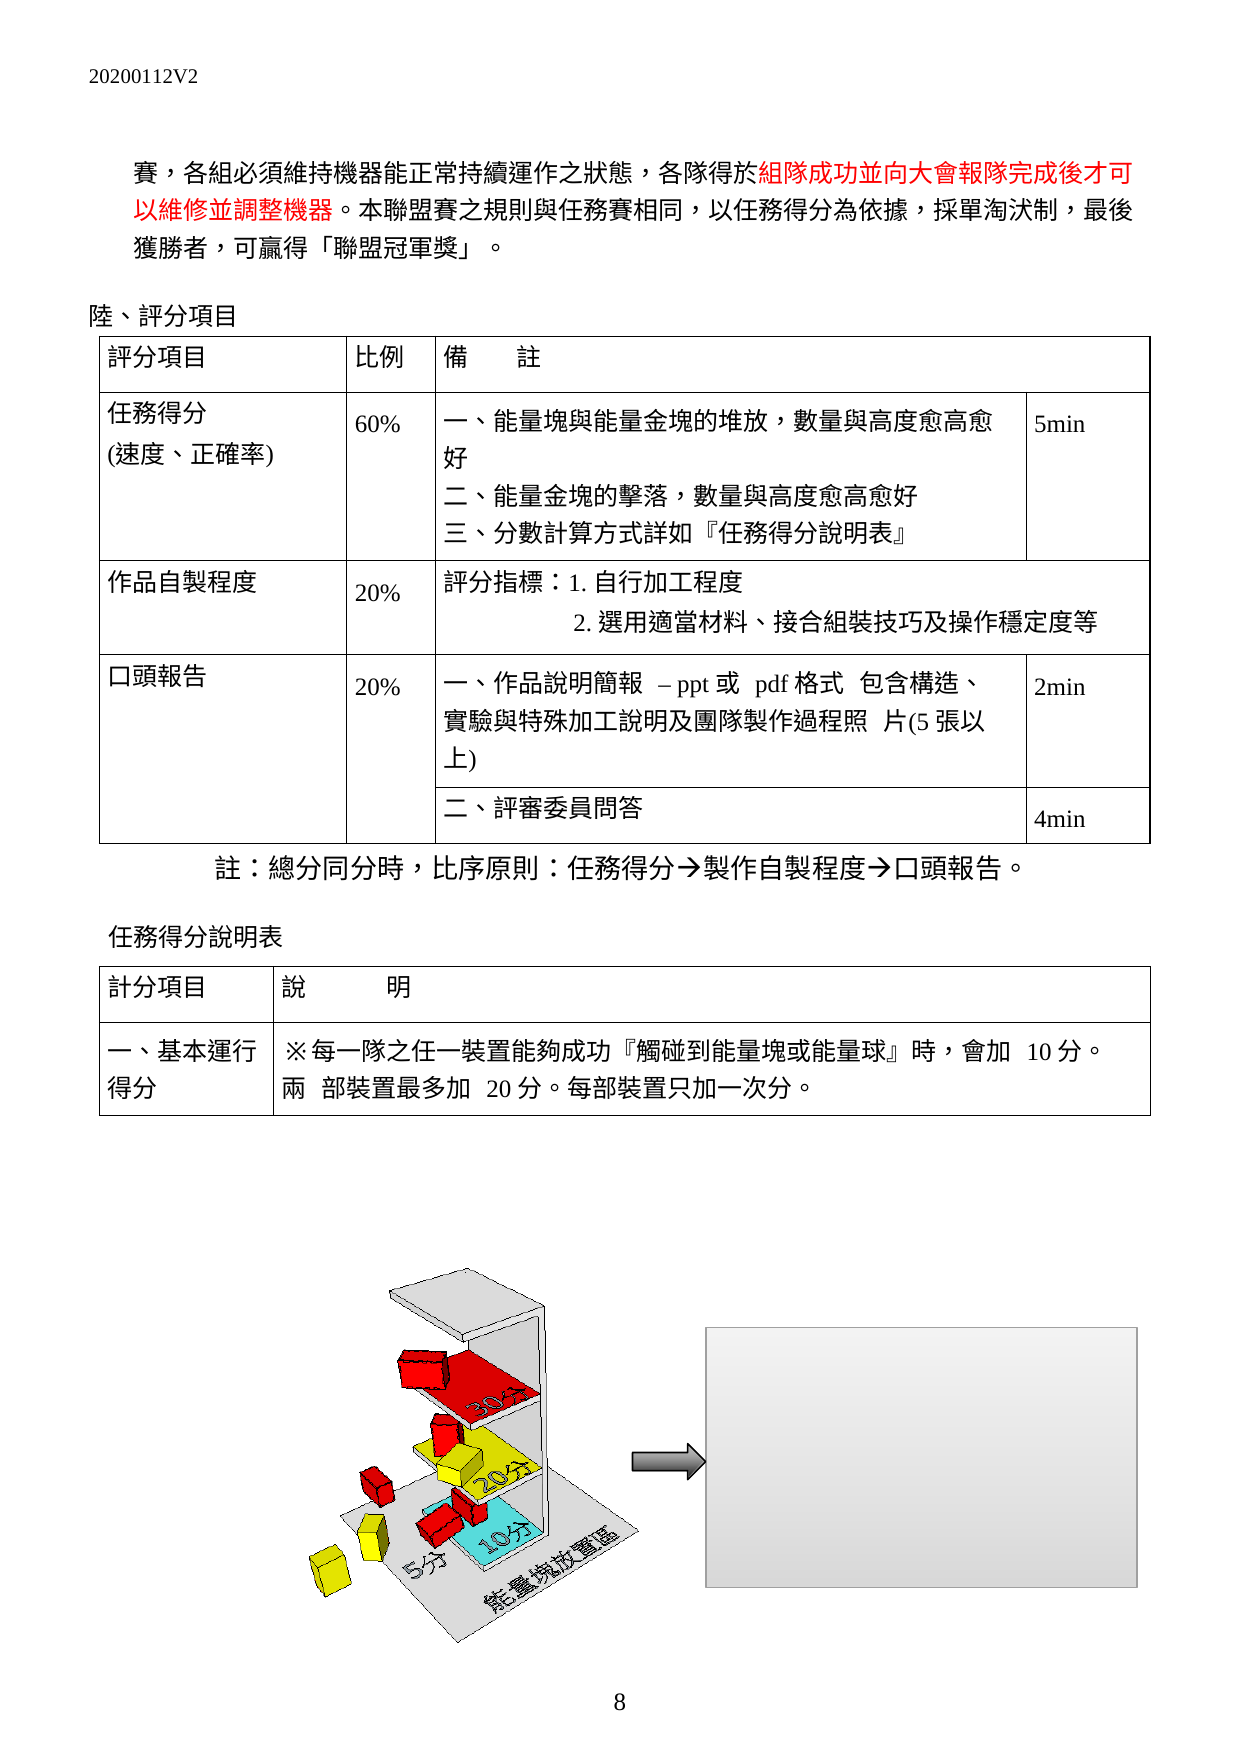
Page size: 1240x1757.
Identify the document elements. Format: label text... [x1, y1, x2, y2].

text 陸、評分項目 [89, 298, 1164, 332]
table_cell 20% [347, 655, 435, 843]
text 賽，各組必須維持機器能正常持續運作之狀態，各隊得於組隊成功並向大會報隊完成後才可 [133, 156, 1164, 187]
table_cell 5min [1027, 393, 1149, 560]
text 註：總分同分時，比序原則：任務得分製作自製程度口頭報告。 [214, 844, 1164, 883]
table_cell 一、基本運行 得分 [100, 1023, 273, 1115]
text 任務得分說明表 [109, 920, 1164, 954]
table_header 說 明 [274, 967, 1150, 1022]
table_cell 作品自製程度 [100, 561, 346, 654]
table_header 計分項目 [100, 967, 273, 1022]
table_cell ※每一隊之任一裝置能夠成功『觸碰到能量塊或能量球』時，會加 10 分。兩 部裝置最多加 20 分。每部裝置只加一次分。 [274, 1023, 1150, 1115]
table_cell 20% [347, 561, 435, 654]
text 以維修並調整機器。本聯盟賽之規則與任務賽相同，以任務得分為依據，採單淘汱制，最後 獲勝者，可贏得「聯盟冠軍獎」。 [133, 189, 1141, 264]
table_cell 任務得分 (速度、正確率) [100, 393, 346, 560]
table_header 備 註 [436, 337, 1149, 392]
table_cell 一、能量塊與能量金塊的堆放，數量與高度愈高愈 好 二、能量金塊的擊落，數量與高度愈高愈好 三、分數計算方式詳如『任務得分說明表』 [436, 393, 1026, 560]
table_cell 二、評審委員問答 [436, 788, 1026, 843]
table_cell 一、作品說明簡報 – ppt 或 pdf 格式 包含構造、實驗與特殊加工說明及團隊製作過程照 片(5 張以上) [436, 655, 1026, 787]
table_cell 60% [347, 393, 435, 560]
table_header 比例 [347, 337, 435, 392]
table_cell 2min [1027, 655, 1149, 787]
table_cell 口頭報告 [100, 655, 346, 843]
table_header 評分項目 [100, 337, 346, 392]
table_cell 4min [1027, 788, 1149, 843]
table_cell 評分指標：1. 自行加工程度 2. 選用適當材料、接合組裝技巧及操作穩定度等 [436, 561, 1149, 654]
